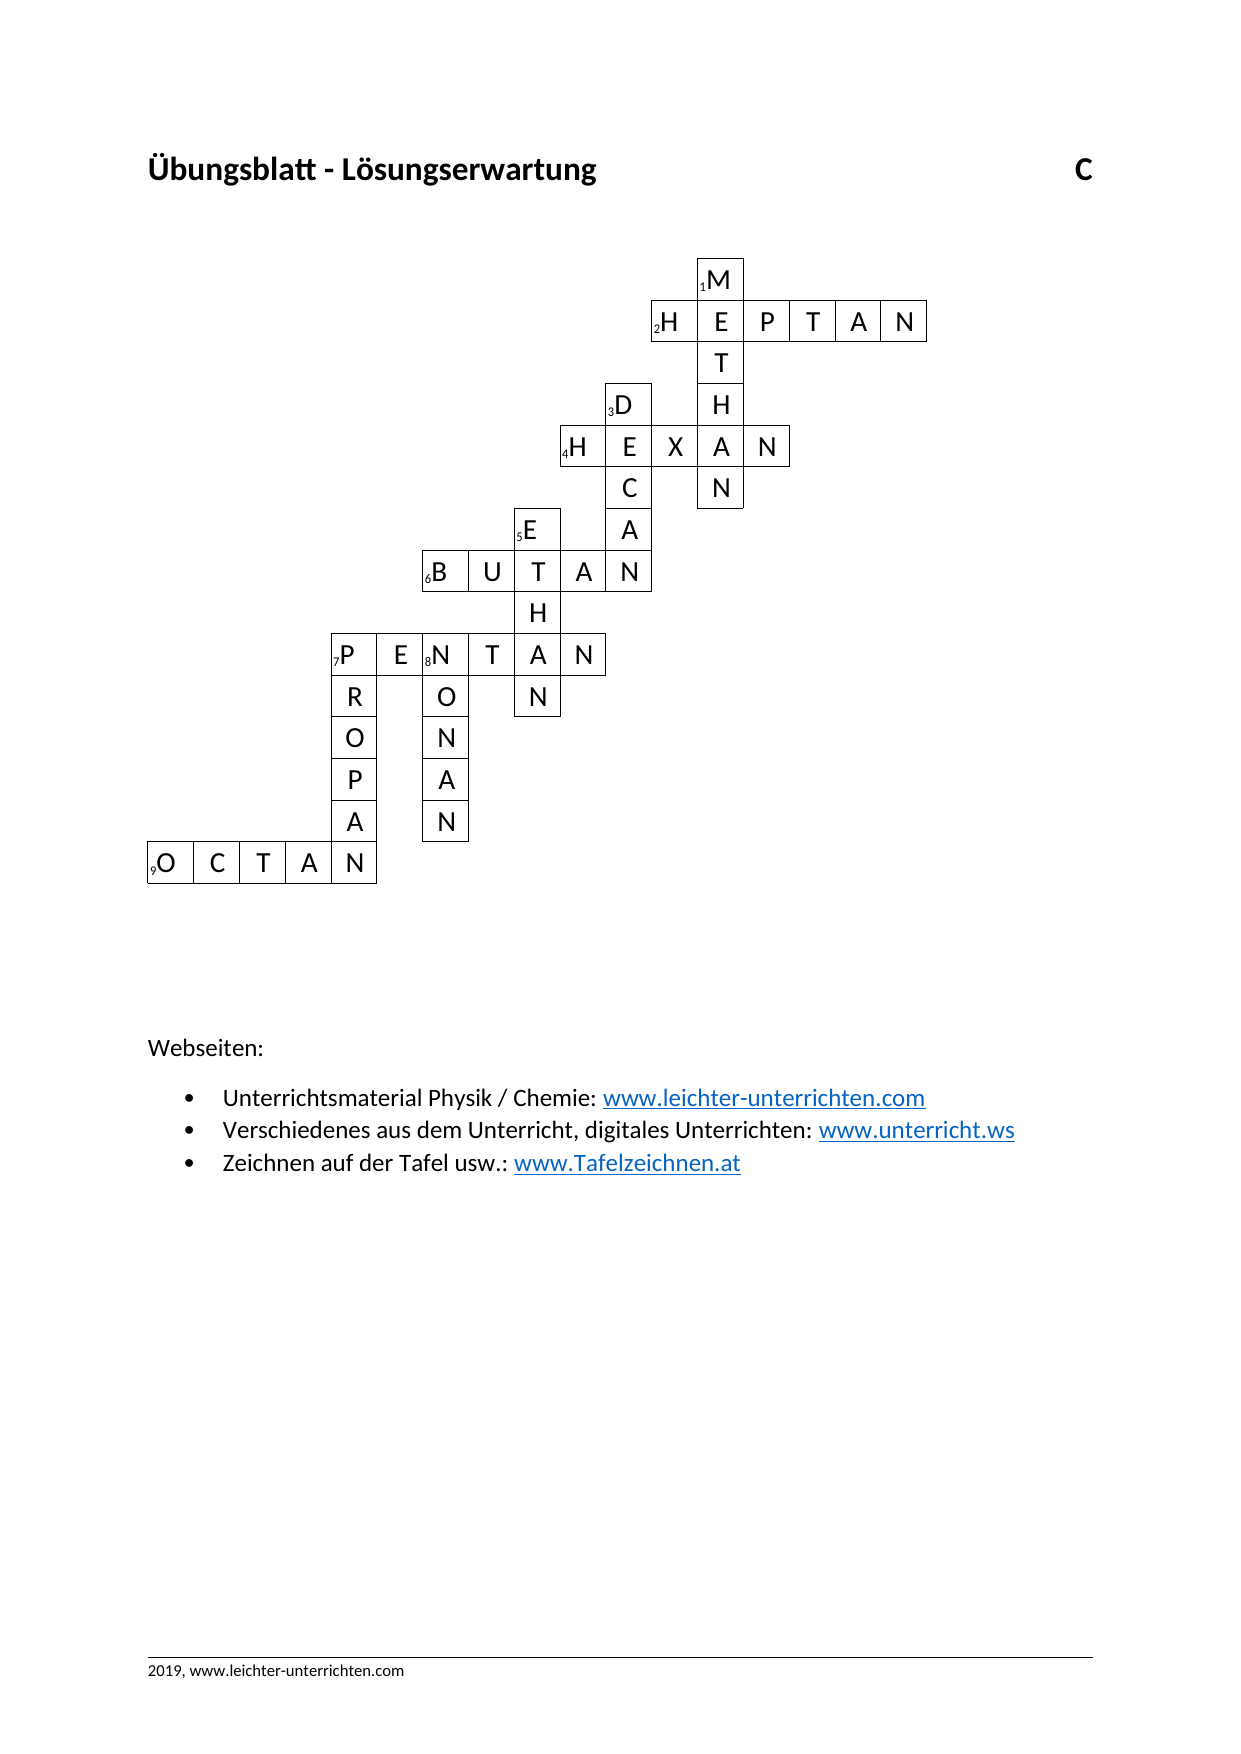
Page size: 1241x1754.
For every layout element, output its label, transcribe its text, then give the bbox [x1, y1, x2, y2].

text Webseiten: [148, 1032, 1093, 1063]
table_cell [331, 341, 377, 383]
table_cell [423, 842, 468, 883]
table_cell [468, 383, 514, 424]
table_cell [148, 508, 193, 549]
table_cell [377, 425, 422, 466]
table_cell [743, 550, 789, 591]
table_cell [790, 425, 835, 466]
table_cell [835, 841, 881, 883]
table_cell [881, 716, 927, 758]
table_cell A [423, 759, 468, 799]
table_cell [239, 591, 285, 633]
table_cell [193, 383, 239, 424]
table_cell [285, 300, 331, 341]
table_cell [606, 800, 651, 841]
table_cell [148, 633, 193, 674]
table_cell [651, 342, 697, 383]
table_cell [148, 383, 193, 424]
table_cell [148, 300, 193, 341]
table_cell [651, 841, 697, 883]
table_cell [239, 383, 285, 424]
table_cell [697, 633, 743, 674]
table_cell [743, 758, 789, 799]
table_cell 7P [332, 634, 376, 674]
table_cell [881, 758, 927, 799]
table_cell [239, 300, 285, 341]
table_cell [651, 591, 697, 633]
table_cell [651, 675, 697, 716]
table_cell [469, 758, 514, 799]
table_cell [697, 509, 743, 549]
table_cell [835, 591, 881, 633]
table_cell [652, 383, 697, 424]
table_cell [239, 508, 285, 549]
table_cell [789, 466, 835, 508]
table_cell [835, 550, 881, 591]
table_cell [285, 425, 331, 466]
table_cell 3D [606, 384, 651, 424]
table_cell [285, 550, 331, 591]
table_cell [560, 383, 605, 424]
table_cell N [744, 426, 789, 466]
table_cell A [698, 426, 743, 466]
table_cell [789, 716, 835, 758]
table_cell [881, 425, 927, 466]
table_cell [468, 341, 514, 383]
table_cell E [377, 634, 422, 674]
table_cell T [240, 842, 285, 883]
table_header [651, 258, 697, 299]
table_cell [835, 383, 881, 424]
table_cell [514, 466, 560, 508]
table_cell A [561, 551, 605, 591]
table_header [789, 258, 835, 299]
table_cell [560, 716, 606, 758]
table_cell [148, 425, 193, 466]
table_header [193, 258, 239, 299]
table_cell [561, 676, 606, 716]
table_cell 8N [423, 634, 468, 674]
table_cell [606, 675, 651, 716]
table_cell O [423, 676, 468, 716]
table_cell A [606, 509, 651, 549]
table_cell [468, 300, 514, 341]
table_cell [331, 300, 377, 341]
table_cell N [332, 842, 376, 883]
table_cell C [606, 467, 651, 508]
table_cell [881, 466, 927, 508]
table_cell [652, 467, 697, 508]
table_cell [285, 633, 331, 674]
table_cell [239, 758, 285, 799]
table_cell [514, 800, 560, 841]
table_cell [606, 341, 651, 383]
table_cell [606, 716, 651, 758]
table_cell [743, 675, 789, 716]
table_cell [789, 550, 835, 591]
table_cell [789, 633, 835, 674]
table_cell 9O [148, 842, 193, 883]
table_cell [423, 425, 468, 466]
table_cell N [881, 301, 926, 341]
table_cell [744, 467, 789, 508]
table_cell [285, 466, 331, 508]
table_cell E [606, 426, 651, 466]
table_cell N [423, 717, 468, 758]
table_cell [377, 591, 422, 633]
table_cell [285, 675, 331, 716]
table_cell [331, 508, 377, 549]
table_cell [514, 841, 560, 883]
table_cell A [286, 842, 331, 883]
table_cell [148, 716, 193, 758]
table_cell [835, 425, 881, 466]
table_cell [377, 676, 422, 716]
table_header [331, 258, 377, 299]
table_cell [193, 591, 239, 633]
table_cell [561, 592, 606, 633]
table_cell [377, 300, 422, 341]
table_cell [560, 467, 605, 508]
table_cell [652, 550, 697, 591]
table_header [285, 258, 331, 299]
table_cell P [332, 759, 376, 799]
table_cell [789, 841, 835, 883]
table_cell [148, 758, 193, 799]
table_cell [606, 841, 651, 883]
table_cell [239, 550, 285, 591]
table_cell [239, 716, 285, 758]
table_cell [697, 550, 743, 591]
table_cell [697, 800, 743, 841]
table_cell [514, 383, 560, 424]
table_cell [193, 466, 239, 508]
table_cell [331, 425, 377, 466]
table_header [744, 258, 789, 299]
table_cell [835, 716, 881, 758]
table_cell [469, 800, 514, 841]
table_cell [423, 592, 468, 633]
table_cell [789, 758, 835, 799]
table_cell [651, 633, 697, 674]
table_cell [239, 341, 285, 383]
table_cell [561, 508, 605, 549]
table_cell N [515, 676, 560, 716]
table_cell [423, 300, 468, 341]
table_cell [789, 383, 835, 424]
table_cell N [606, 551, 651, 591]
table_cell H [515, 592, 560, 633]
table_cell [239, 800, 285, 841]
table_cell O [332, 717, 376, 758]
table_cell [743, 841, 789, 883]
text Übungsblatt - Lösungserwartung C [148, 148, 1093, 188]
table_cell [193, 341, 239, 383]
table_cell [651, 716, 697, 758]
table_header [514, 258, 560, 299]
table_cell [331, 591, 377, 633]
table_cell [743, 591, 789, 633]
table_cell [193, 508, 239, 549]
table_cell [789, 675, 835, 716]
table_cell 5E [515, 509, 560, 549]
table_cell [148, 800, 193, 841]
table_cell [697, 591, 743, 633]
table_cell [652, 508, 697, 549]
table_cell A [836, 301, 880, 341]
table_cell [835, 758, 881, 799]
table_cell X [652, 426, 697, 466]
table_cell P [744, 301, 789, 341]
table_cell N [561, 634, 605, 674]
table_cell [651, 758, 697, 799]
table_cell [560, 800, 606, 841]
table_cell [789, 508, 835, 549]
table_cell [514, 425, 560, 466]
table_cell [514, 758, 560, 799]
table_cell [285, 758, 331, 799]
table_header [835, 258, 881, 299]
table_header [560, 258, 606, 299]
table_cell [239, 633, 285, 674]
table_cell [468, 508, 514, 549]
table_cell 2H [652, 301, 697, 341]
table_cell U [469, 551, 514, 591]
table_cell A [515, 634, 560, 674]
table_cell [697, 675, 743, 716]
table_cell [560, 300, 606, 341]
table_cell [468, 425, 514, 466]
table_cell [697, 841, 743, 883]
table_cell [744, 342, 789, 383]
table_cell [285, 716, 331, 758]
list Unterrichtsmaterial Physik / Chemie: www.leichter-unterrichten.com [185, 1082, 1093, 1112]
table_cell [881, 841, 927, 883]
table_cell [148, 550, 193, 591]
table_cell [377, 466, 422, 508]
table_header 1M [698, 259, 743, 299]
table_cell [881, 633, 927, 674]
table_cell [193, 716, 239, 758]
table_cell [835, 508, 881, 549]
table_cell [423, 383, 468, 424]
table_cell [789, 342, 835, 383]
table_cell [514, 717, 560, 758]
table_cell [606, 300, 651, 341]
table_cell [468, 841, 514, 883]
table_header [377, 258, 422, 299]
table_cell [285, 591, 331, 633]
table_cell [789, 800, 835, 841]
table_cell [193, 800, 239, 841]
table_cell [193, 675, 239, 716]
table_cell [331, 550, 377, 591]
table_cell [881, 675, 927, 716]
table_cell [560, 341, 606, 383]
table_cell [743, 633, 789, 674]
table_cell [469, 716, 514, 758]
table_cell [285, 341, 331, 383]
table_cell [881, 383, 927, 424]
table_cell N [423, 801, 468, 841]
table_cell [881, 508, 927, 549]
table_cell [423, 341, 468, 383]
table_cell [377, 341, 422, 383]
table_cell [468, 466, 514, 508]
table_cell [377, 508, 422, 549]
table_cell [285, 800, 331, 841]
table_cell [881, 342, 927, 383]
table_cell [193, 425, 239, 466]
table_cell [377, 841, 422, 883]
table_cell [377, 550, 422, 591]
list Verschiedenes aus dem Unterricht, digitales Unterrichten: www.unterricht.ws [185, 1114, 1093, 1145]
table_header [606, 258, 651, 299]
table_header [881, 258, 927, 299]
table_cell [193, 758, 239, 799]
table_cell [193, 550, 239, 591]
table_cell [468, 592, 514, 633]
table_cell [239, 675, 285, 716]
table_cell T [469, 634, 514, 674]
table_cell R [332, 676, 376, 716]
table_cell [651, 800, 697, 841]
table_cell [377, 383, 422, 424]
table_cell N [698, 467, 743, 508]
table_cell C [194, 842, 239, 883]
table_header [239, 258, 285, 299]
list Zeichnen auf der Tafel usw.: www.Tafelzeichnen.at [185, 1147, 1093, 1178]
table_cell T [698, 342, 743, 383]
table_cell [239, 466, 285, 508]
table_cell [789, 591, 835, 633]
table_cell [331, 466, 377, 508]
table_cell T [515, 551, 560, 591]
table_cell [835, 342, 881, 383]
table_cell A [332, 801, 376, 841]
table_cell 6B [423, 551, 468, 591]
table_cell [560, 841, 606, 883]
table_cell 4H [561, 426, 605, 466]
table_cell [331, 383, 377, 424]
table_cell [743, 800, 789, 841]
table_cell [606, 758, 651, 799]
table_cell [743, 508, 789, 549]
table_cell [377, 800, 422, 841]
table_cell [148, 466, 193, 508]
table_cell [239, 425, 285, 466]
table_cell [148, 675, 193, 716]
table_cell [835, 466, 881, 508]
table_cell [285, 508, 331, 549]
table_cell [469, 676, 514, 716]
table_cell [835, 633, 881, 674]
table_cell [835, 800, 881, 841]
table_cell [835, 675, 881, 716]
table_cell [606, 633, 651, 674]
table_cell [514, 300, 560, 341]
table_cell [744, 383, 789, 424]
table_cell [377, 758, 422, 799]
table_cell [193, 633, 239, 674]
table_cell T [790, 301, 835, 341]
table_cell [423, 508, 468, 549]
table_cell [697, 758, 743, 799]
table_cell [697, 716, 743, 758]
table_cell [148, 591, 193, 633]
table_header [468, 258, 514, 299]
table_cell [377, 716, 422, 758]
table_cell [881, 591, 927, 633]
table_cell [881, 550, 927, 591]
table_cell H [698, 384, 743, 424]
table_cell [514, 341, 560, 383]
table_cell [881, 800, 927, 841]
table_cell [606, 592, 651, 633]
table_cell [148, 341, 193, 383]
table_cell [743, 716, 789, 758]
table_header [423, 258, 468, 299]
table_cell [193, 300, 239, 341]
table_cell [285, 383, 331, 424]
table_cell [560, 758, 606, 799]
table_cell [423, 466, 468, 508]
table_header [148, 258, 193, 299]
table_cell E [698, 301, 743, 341]
